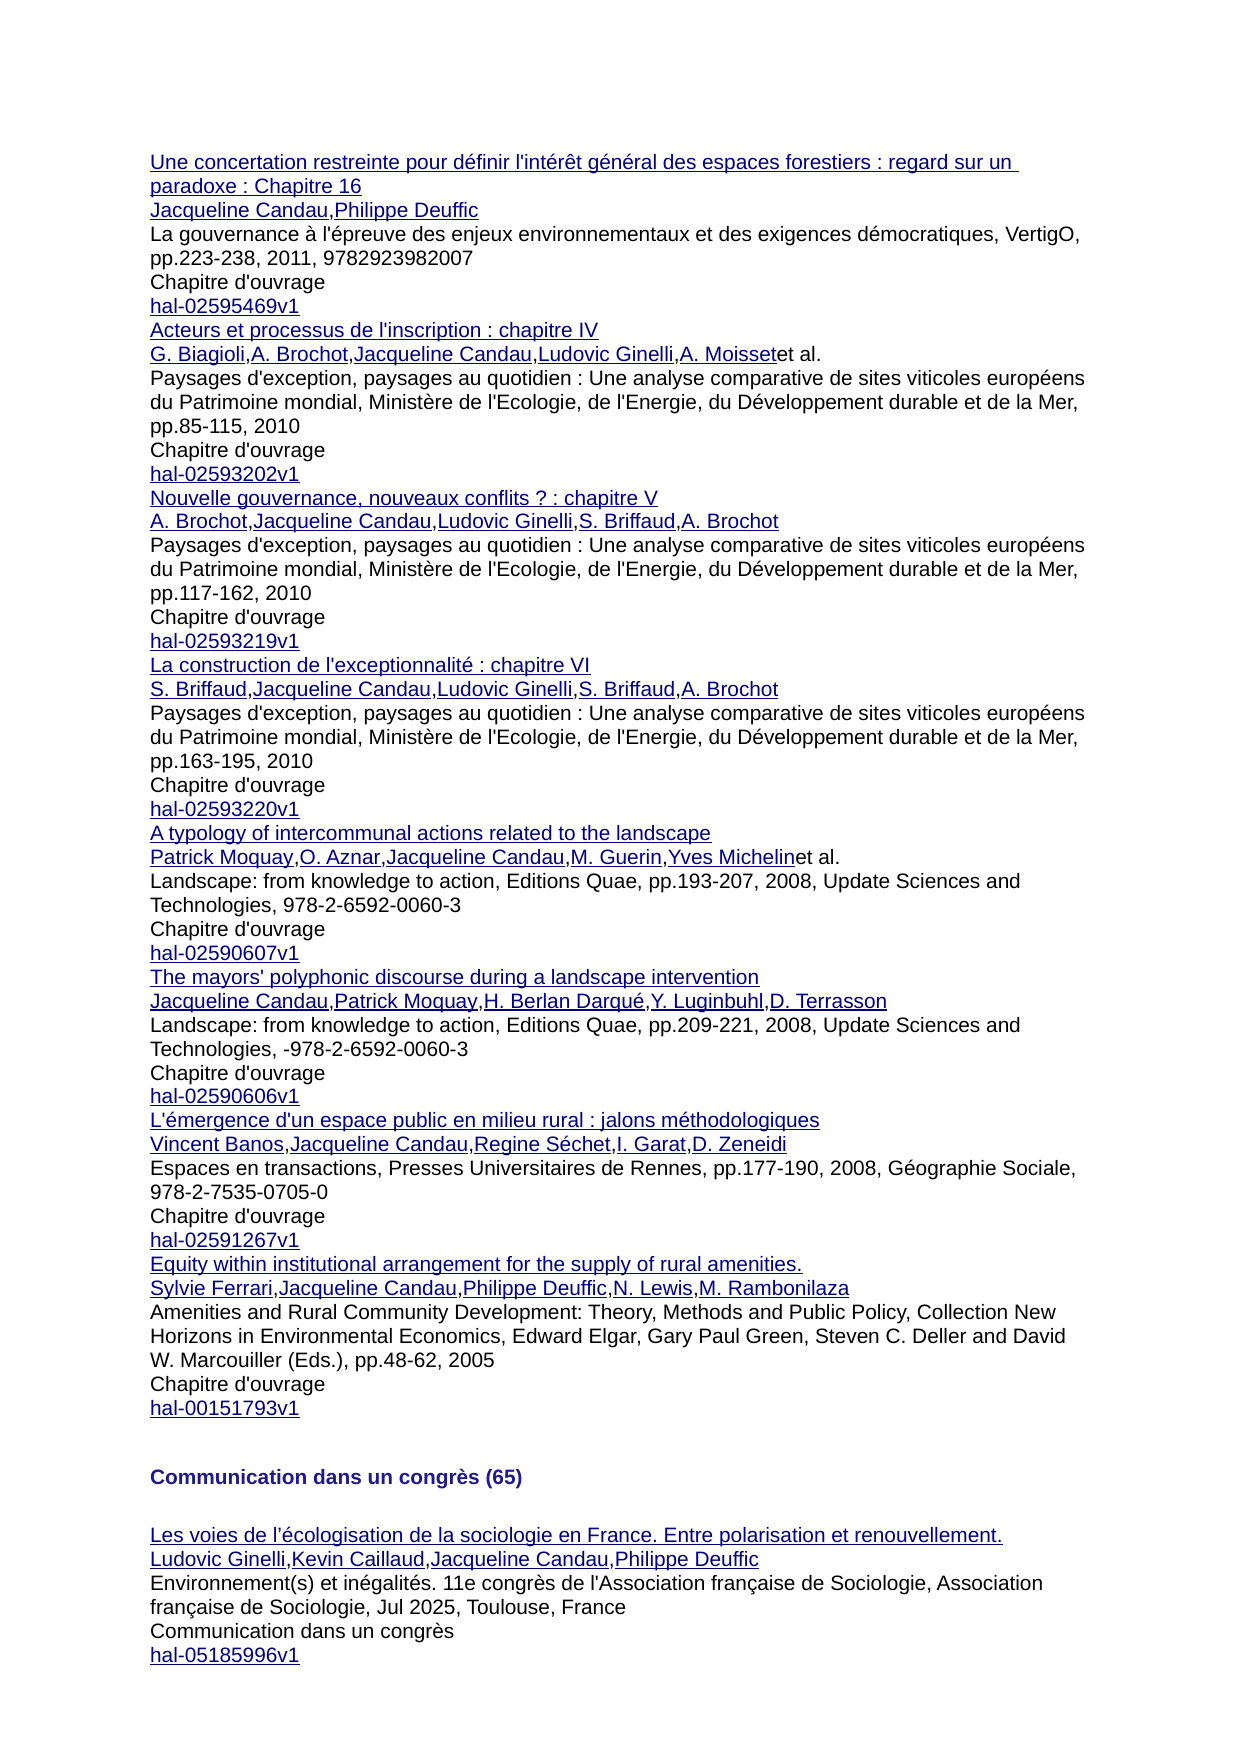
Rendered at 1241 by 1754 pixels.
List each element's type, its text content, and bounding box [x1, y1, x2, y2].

table_cell Nouvelle gouvernance, nouveaux conflits ? : chapitre V A. Brochot,Jacqueline Candau,Ludovic Ginelli,S. Briffaud,A. Brochot Paysages d'exception, paysages au quotidien : Une analyse comparative de sites viticoles européens du Patrimoine mondial, Ministère de l'Ecologie, de l'Energie, du Développement durable et de la Mer, pp.117-162, 2010 Chapitre d'ouvrage hal-02593219v1 [150, 485, 1090, 653]
table_cell L'émergence d'un espace public en milieu rural : jalons méthodologiques Vincent Banos,Jacqueline Candau,Regine Séchet,I. Garat,D. Zeneidi Espaces en transactions, Presses Universitaires de Rennes, pp.177-190, 2008, Géographie Sociale, 978-2-7535-0705-0 Chapitre d'ouvrage hal-02591267v1 [150, 1108, 1090, 1252]
table_cell A typology of intercommunal actions related to the landscape Patrick Moquay,O. Aznar,Jacqueline Candau,M. Guerin,Yves Michelinet al. Landscape: from knowledge to action, Editions Quae, pp.193-207, 2008, Update Sciences and Technologies, 978-2-6592-0060-3 Chapitre d'ouvrage hal-02590607v1 [150, 821, 1090, 964]
table_cell La construction de l'exceptionnalité : chapitre VI S. Briffaud,Jacqueline Candau,Ludovic Ginelli,S. Briffaud,A. Brochot Paysages d'exception, paysages au quotidien : Une analyse comparative de sites viticoles européens du Patrimoine mondial, Ministère de l'Ecologie, de l'Energie, du Développement durable et de la Mer, pp.163-195, 2010 Chapitre d'ouvrage hal-02593220v1 [150, 653, 1090, 821]
table_cell Equity within institutional arrangement for the supply of rural amenities. Sylvie Ferrari,Jacqueline Candau,Philippe Deuffic,N. Lewis,M. Rambonilaza Amenities and Rural Community Development: Theory, Methods and Public Policy, Collection New Horizons in Environmental Economics, Edward Elgar, Gary Paul Green, Steven C. Deller and David W. Marcouiller (Eds.), pp.48-62, 2005 Chapitre d'ouvrage hal-00151793v1 [150, 1252, 1090, 1420]
table_cell The mayors' polyphonic discourse during a landscape intervention Jacqueline Candau,Patrick Moquay,H. Berlan Darqué,Y. Luginbuhl,D. Terrasson Landscape: from knowledge to action, Editions Quae, pp.209-221, 2008, Update Sciences and Technologies, -978-2-6592-0060-3 Chapitre d'ouvrage hal-02590606v1 [150, 965, 1090, 1108]
table_cell Une concertation restreinte pour définir l'intérêt général des espaces forestiers : regard sur un paradoxe : Chapitre 16 Jacqueline Candau,Philippe Deuffic La gouvernance à l'épreuve des enjeux environnementaux et des exigences démocratiques, VertigO, pp.223-238, 2011, 9782923982007 Chapitre d'ouvrage hal-02595469v1 [150, 150, 1090, 318]
table_header Les voies de l’écologisation de la sociologie en France. Entre polarisation et renouvellement. Ludovic Ginelli,Kevin Caillaud,Jacqueline Candau,Philippe Deuffic Environnement(s) et inégalités. 11e congrès de l'Association française de Sociologie, Association française de Sociologie, Jul 2025, Toulouse, France Communication dans un congrès hal-05185996v1 [150, 1523, 1090, 1667]
table_cell Acteurs et processus de l'inscription : chapitre IV G. Biagioli,A. Brochot,Jacqueline Candau,Ludovic Ginelli,A. Moissetet al. Paysages d'exception, paysages au quotidien : Une analyse comparative de sites viticoles européens du Patrimoine mondial, Ministère de l'Ecologie, de l'Energie, du Développement durable et de la Mer, pp.85-115, 2010 Chapitre d'ouvrage hal-02593202v1 [150, 318, 1090, 485]
subtitle Communication dans un congrès (65) [150, 1464, 1090, 1488]
